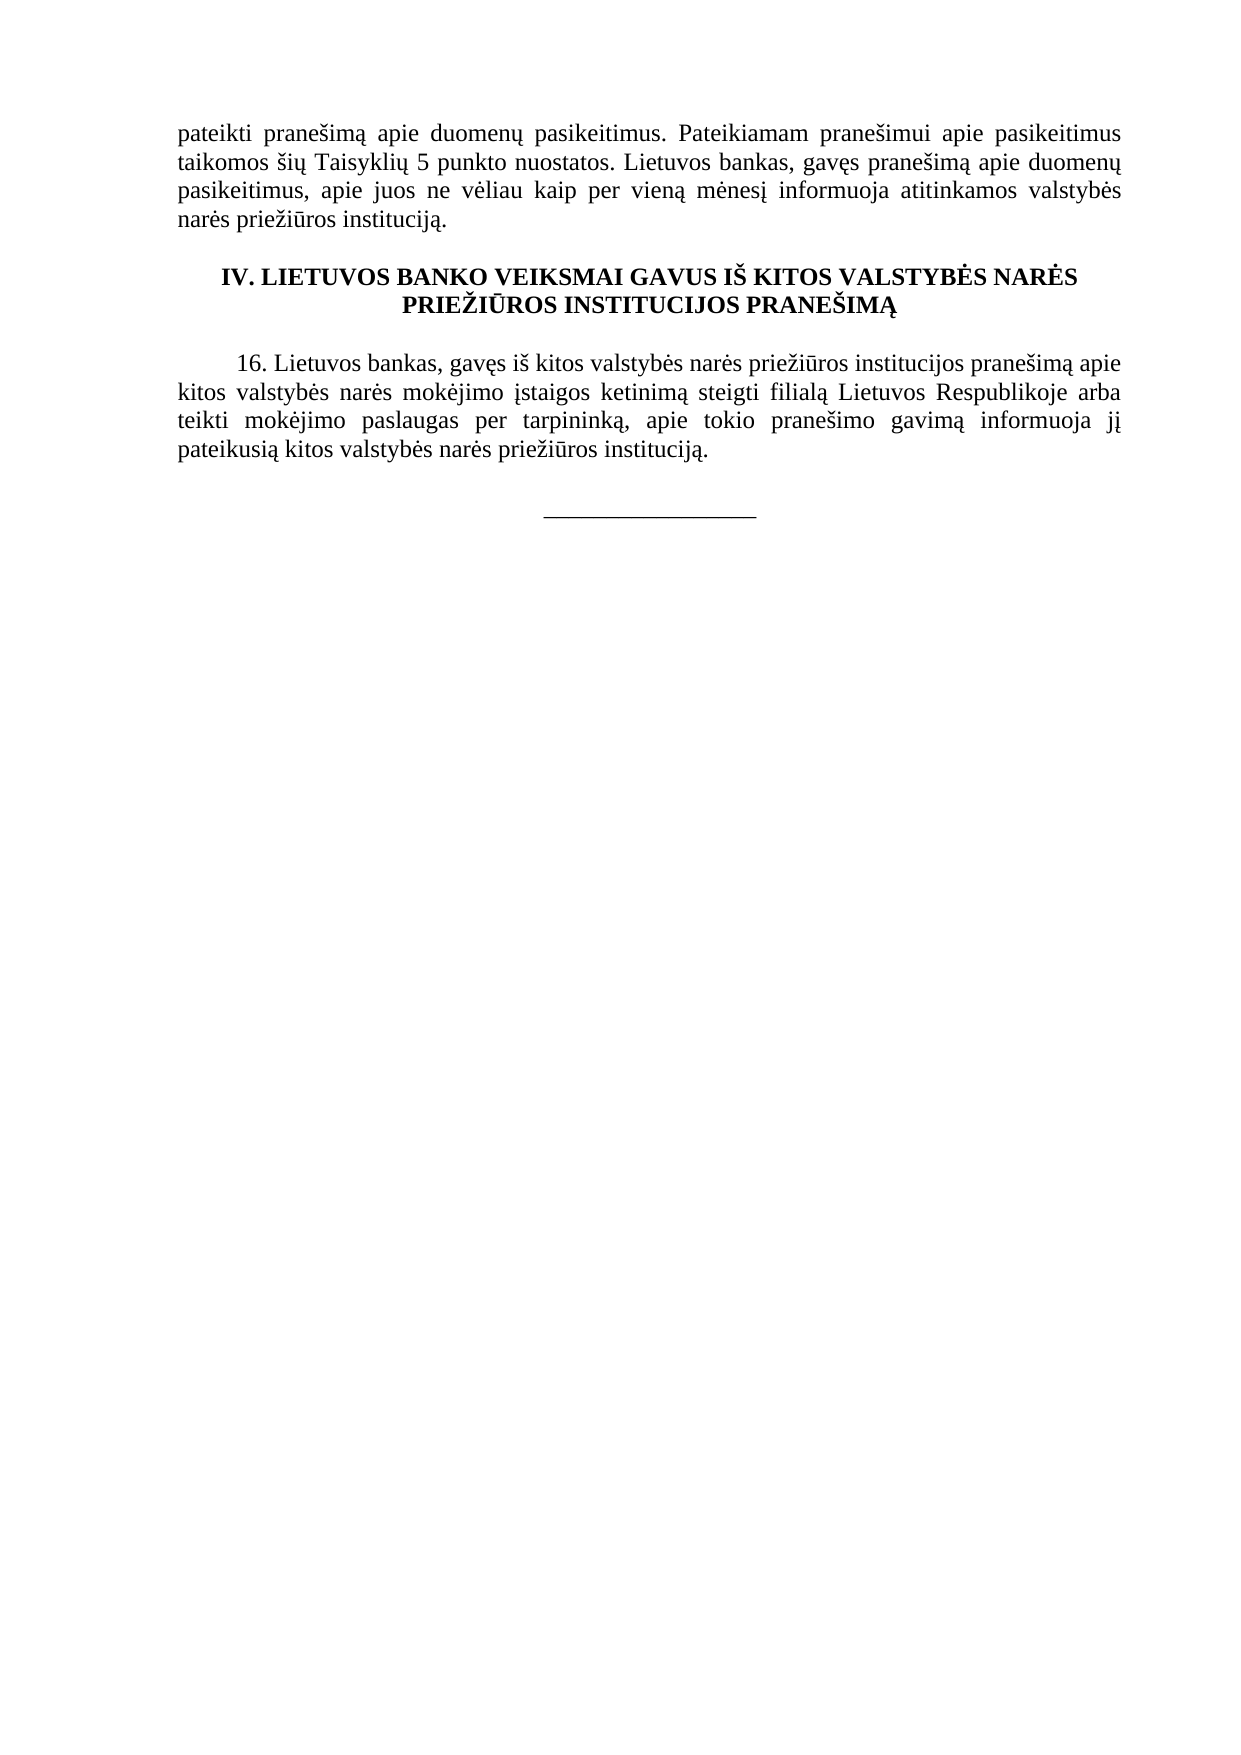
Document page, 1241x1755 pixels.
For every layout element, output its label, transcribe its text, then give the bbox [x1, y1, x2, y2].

text IV. LIETUVOS BANKO VEIKSMAI gavus iš kitos valstybės narės priežiūros institucijos pranešimą [177, 262, 1122, 319]
text pateikti pranešimą apie duomenų pasikeitimus. Pateikiamam pranešimui apie pasikeitimus taikomos šių Taisyklių 5 punkto nuostatos. Lietuvos bankas, gavęs pranešimą apie duomenų pasikeitimus, apie juos ne vėliau kaip per vieną mėnesį informuoja atitinkamos valstybės narės priežiūros instituciją. [177, 118, 1122, 233]
text _________________ [177, 492, 1122, 521]
text 16. Lietuvos bankas, gavęs iš kitos valstybės narės priežiūros institucijos pranešimą apie kitos valstybės narės mokėjimo įstaigos ketinimą steigti filialą Lietuvos Respublikoje arba teikti mokėjimo paslaugas per tarpininką, apie tokio pranešimo gavimą informuoja jį pateikusią kitos valstybės narės priežiūros instituciją. [177, 348, 1122, 463]
